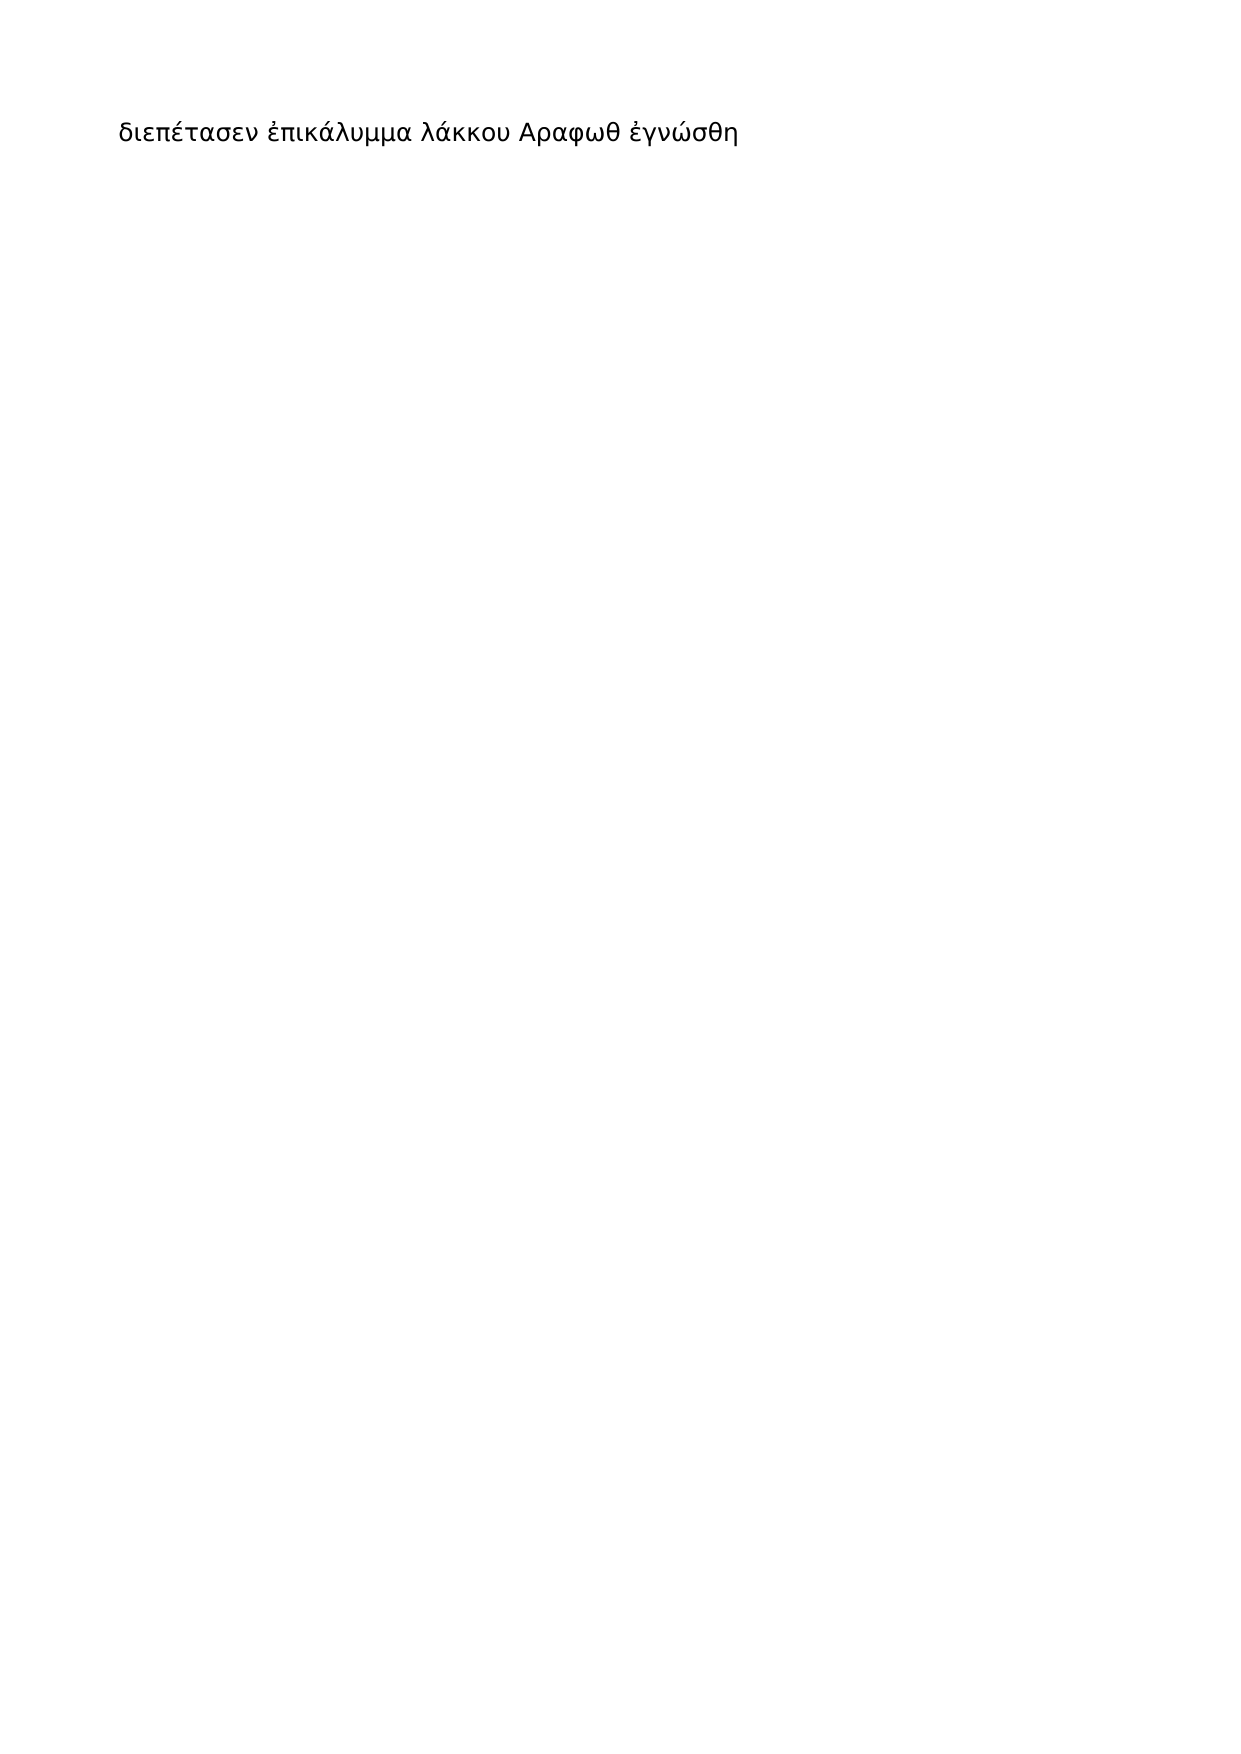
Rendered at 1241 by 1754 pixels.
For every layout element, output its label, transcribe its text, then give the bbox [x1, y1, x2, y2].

text διεπέτασεν ἐπικάλυμμα λάκκου Αραφωθ ἐγνώσθη [118, 118, 1122, 147]
